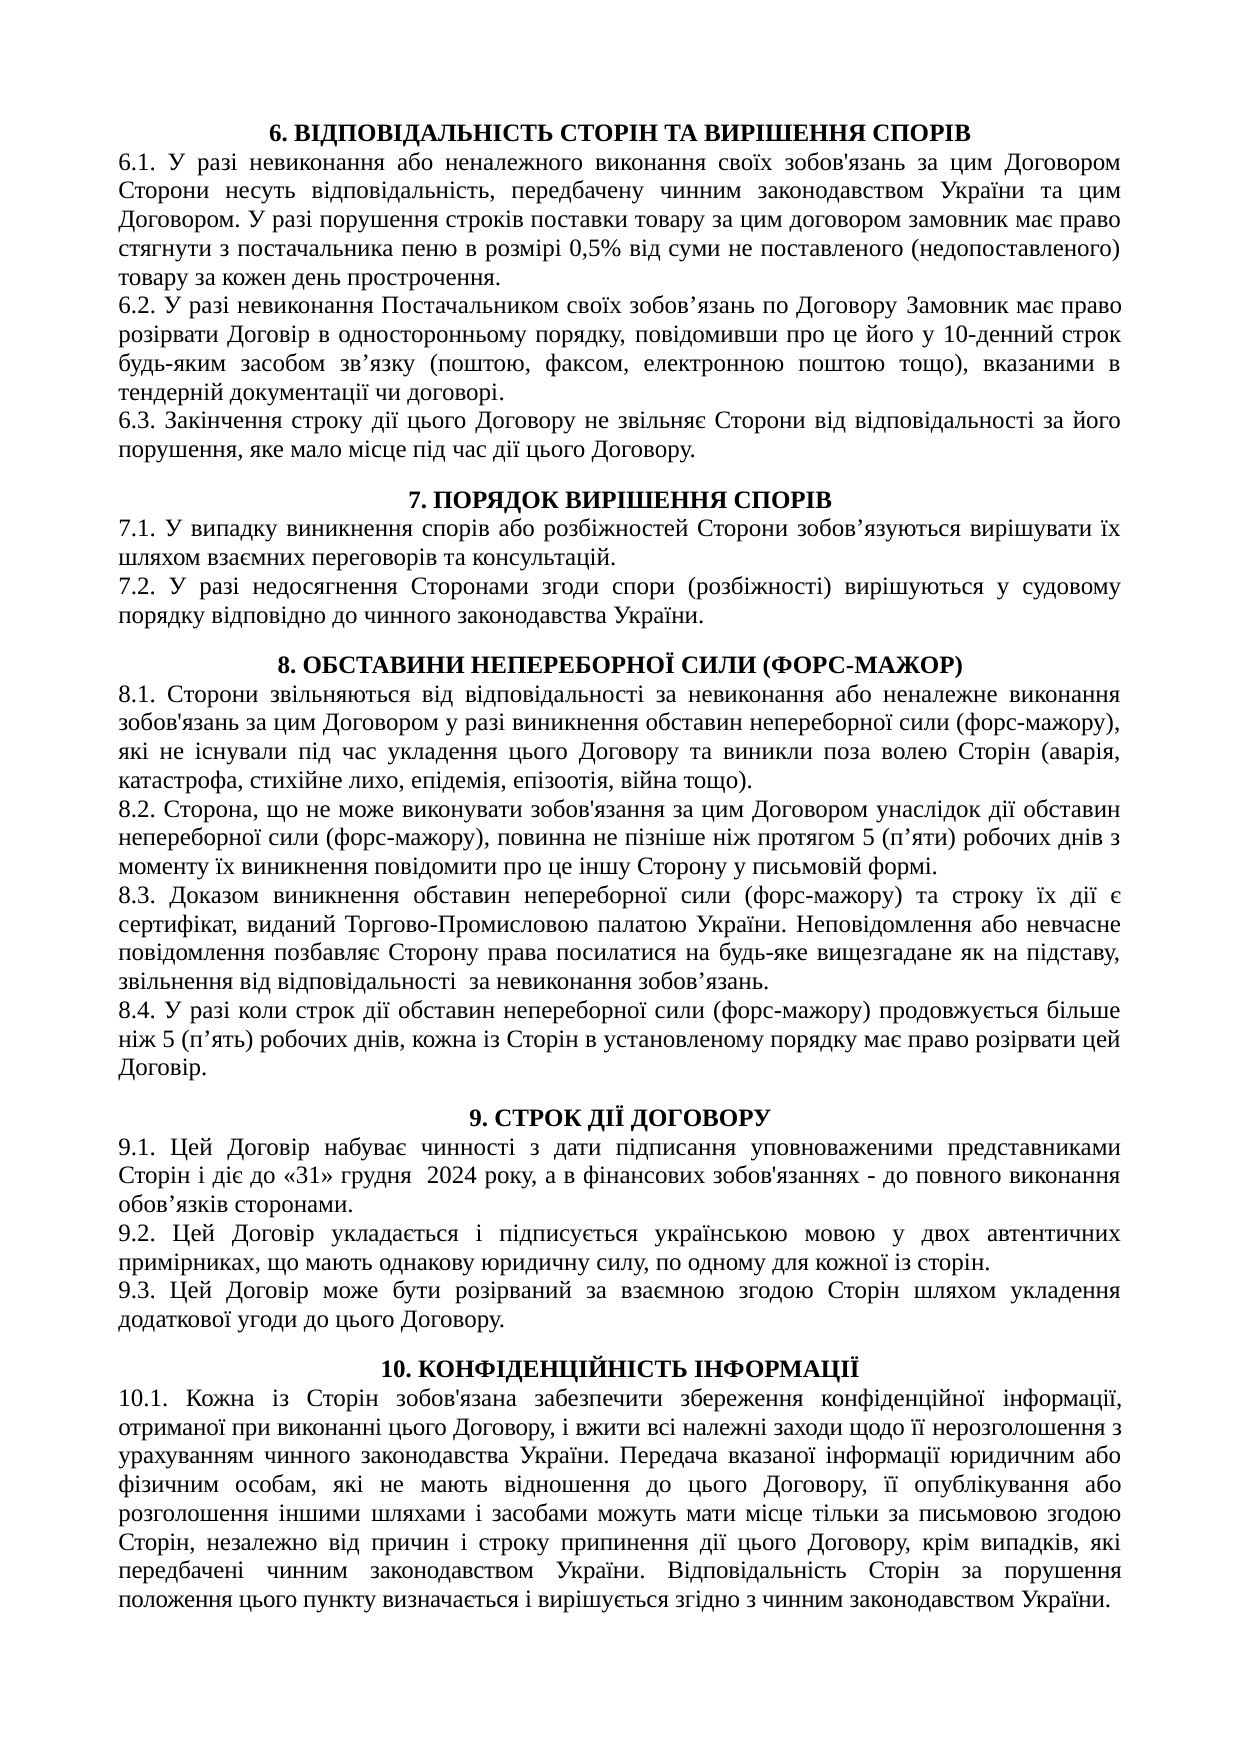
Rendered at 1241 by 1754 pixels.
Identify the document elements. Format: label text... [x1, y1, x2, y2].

subtitle 10.1. Кожна із Сторін зобов'язана забезпечити збереження конфіденційної інформації, отриманої при виконанні цього Договору, і вжити всі належні заходи щодо її нерозголошення з урахуванням чинного законодавства України. Передача вказаної інформації юридичним або фізичним особам, які не мають відношення до цього Договору, її опублікування або розголошення іншими шляхами і засобами можуть мати місце тільки за письмовою згодою Сторін, незалежно від причин і строку припинення дії цього Договору, крім випадків, які передбачені чинним законодавством України. Відповідальність Сторін за порушення положення цього пункту визначається і вирішується згідно з чинним законодавством України. [118, 1383, 1122, 1613]
subtitle 9.2. Цей Договір укладається і підписується українською мовою у двох автентичних примірниках, що мають однакову юридичну силу, по одному для кожної із сторін. [118, 1218, 1122, 1275]
text 10. Конфіденційність інформації [118, 1354, 1122, 1383]
text 7.1. У випадку виникнення спорів або розбіжностей Сторони зобов’язуються вирішувати їх шляхом взаємних переговорів та консультацій. [118, 513, 1122, 571]
text 7.2. У разі недосягнення Сторонами згоди спори (розбіжності) вирішуються у судовому порядку відповідно до чинного законодавства України. [118, 571, 1122, 628]
text 8.1. Сторони звільняються від відповідальності за невиконання або неналежне виконання зобов'язань за цим Договором у разі виникнення обставин непереборної сили (форс-мажору), які не існували під час укладення цього Договору та виникли поза волею Сторін (аварія, катастрофа, стихійне лихо, епідемія, епізоотія, війна тощо). [118, 679, 1122, 794]
subtitle 9. СТРОК ДІЇ ДОГОВОРУ [118, 1103, 1122, 1132]
text 6. ВІДПОВІДАЛЬНІСТЬ СТОРІН ТА ВИРІШЕННЯ СПОРІВ [118, 118, 1122, 147]
text 8. ОБСТАВИНИ НЕПЕРЕБОРНОЇ СИЛИ (ФОРС-МАЖОР) [118, 650, 1122, 679]
text 9.1. Цей Договір набуває чинності з дати підписання уповноваженими представниками Сторін і діє до «31» грудня 2024 року, а в фінансових зобов'язаннях - до повного виконання обов’язків сторонами. [118, 1132, 1122, 1218]
text 8.4. У разі коли строк дії обставин непереборної сили (форс-мажору) продовжується більше ніж 5 (п’ять) робочих днів, кожна із Сторін в установленому порядку має право розірвати цей Договір. [118, 995, 1122, 1081]
text 8.3. Доказом виникнення обставин непереборної сили (форс-мажору) та строку їх дії є сертифікат, виданий Торгово-Промисловою палатою України. Неповідомлення або невчасне повідомлення позбавляє Сторону права посилатися на будь-яке вищезгадане як на підставу, звільнення від відповідальності за невиконання зобов’язань. [118, 880, 1122, 995]
text 6.3. Закінчення строку дії цього Договору не звільняє Сторони від відповідальності за його порушення, яке мало місце під час дії цього Договору. [118, 406, 1122, 463]
text 9.3. Цей Договір може бути розірваний за взаємною згодою Сторін шляхом укладення додаткової угоди до цього Договору. [118, 1275, 1122, 1333]
text 6.2. У разі невиконання Постачальником своїх зобов’язань по Договору Замовник має право розірвати Договір в односторонньому порядку, повідомивши про це його у 10-денний строк будь-яким засобом зв’язку (поштою, факсом, електронною поштою тощо), вказаними в тендерній документації чи договорі. [118, 291, 1122, 406]
text 7. ПОРЯДОК ВИРІШЕННЯ СПОРІВ [118, 485, 1122, 513]
text 8.2. Сторона, що не може виконувати зобов'язання за цим Договором унаслідок дії обставин непереборної сили (форс-мажору), повинна не пізніше ніж протягом 5 (п’яти) робочих днів з моменту їх виникнення повідомити про це іншу Сторону у письмовій формі. [118, 794, 1122, 880]
text 6.1. У разі невиконання або неналежного виконання своїх зобов'язань за цим Договором Сторони несуть відповідальність, передбачену чинним законодавством України та цим Договором. У разі порушення строків поставки товару за цим договором замовник має право стягнути з постачальника пеню в розмірі 0,5% від суми не поставленого (недопоставленого) товару за кожен день прострочення. [118, 147, 1122, 291]
